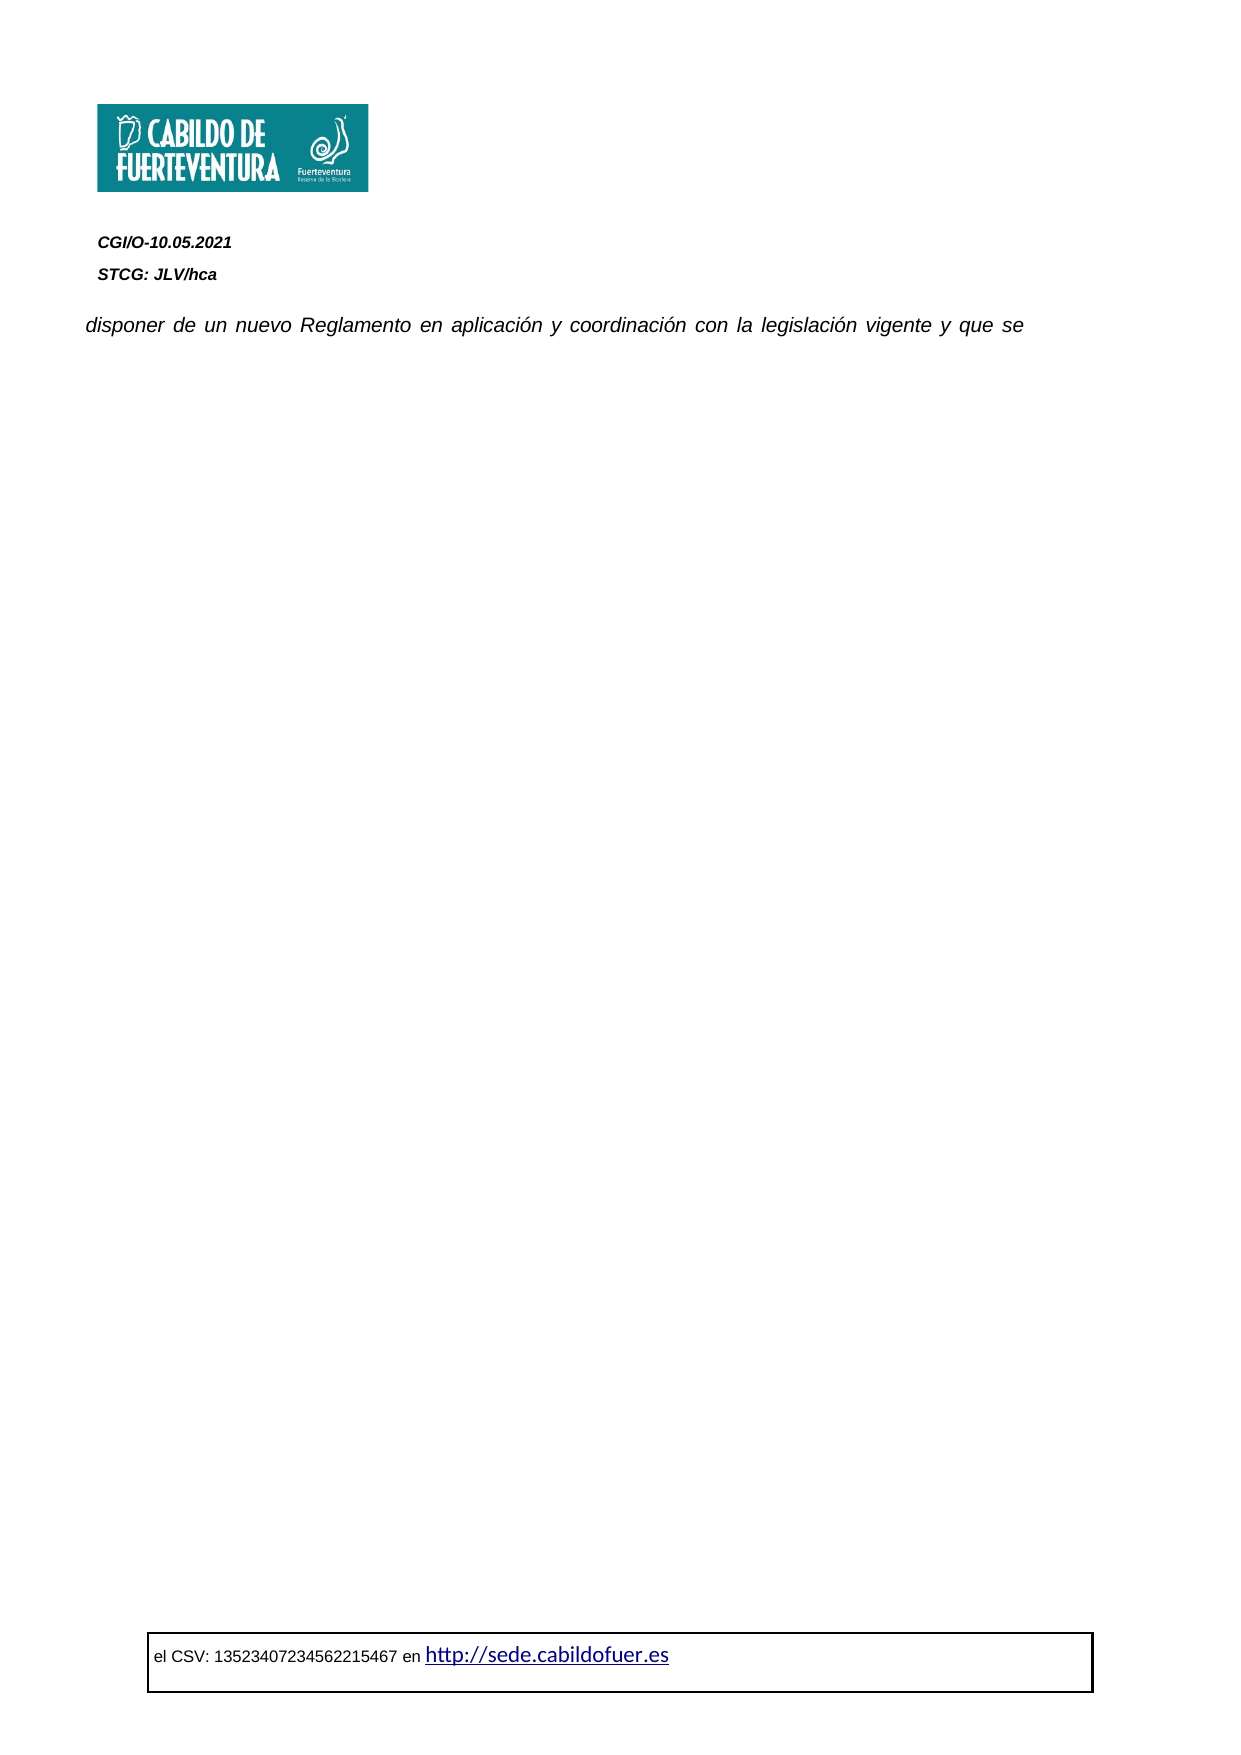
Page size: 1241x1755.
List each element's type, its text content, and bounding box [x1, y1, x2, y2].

text disponer de un nuevo Reglamento en aplicación y coordinación con la legislación vigente y que se [85, 313, 1093, 337]
